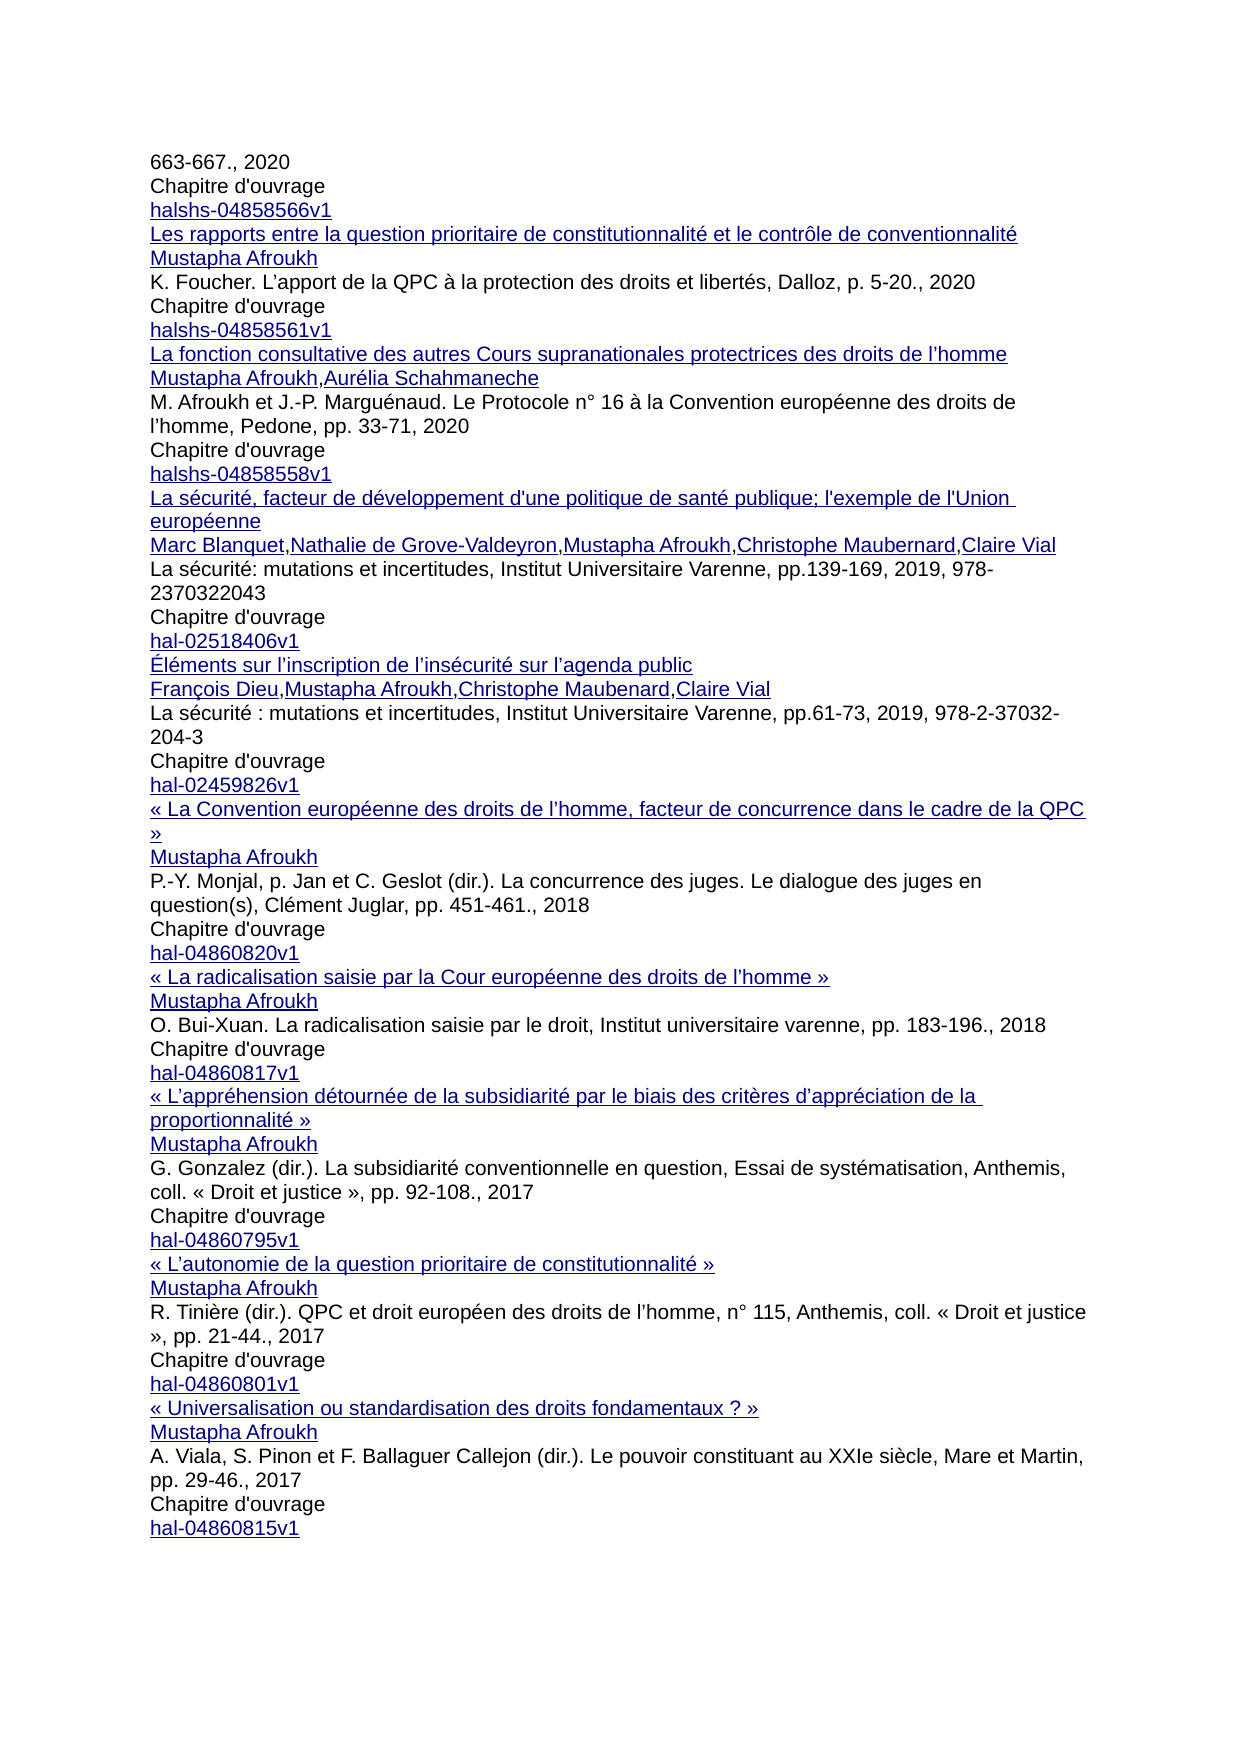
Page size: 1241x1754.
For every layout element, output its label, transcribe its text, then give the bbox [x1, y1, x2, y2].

table_cell Les rapports entre la question prioritaire de constitutionnalité et le contrôle de conventionnalité Mustapha Afroukh K. Foucher. L’apport de la QPC à la protection des droits et libertés, Dalloz, p. 5-20., 2020 Chapitre d'ouvrage halshs-04858561v1 [150, 222, 1090, 342]
table_cell « L’autonomie de la question prioritaire de constitutionnalité » Mustapha Afroukh R. Tinière (dir.). QPC et droit européen des droits de l’homme, n° 115, Anthemis, coll. « Droit et justice », pp. 21-44., 2017 Chapitre d'ouvrage hal-04860801v1 [150, 1252, 1090, 1396]
table_cell « La radicalisation saisie par la Cour européenne des droits de l’homme » Mustapha Afroukh O. Bui-Xuan. La radicalisation saisie par le droit, Institut universitaire varenne, pp. 183-196., 2018 Chapitre d'ouvrage hal-04860817v1 [150, 965, 1090, 1084]
table_cell La sécurité, facteur de développement d'une politique de santé publique; l'exemple de l'Union européenne Marc Blanquet,Nathalie de Grove-Valdeyron,Mustapha Afroukh,Christophe Maubernard,Claire Vial La sécurité: mutations et incertitudes, Institut Universitaire Varenne, pp.139-169, 2019, 978-2370322043 Chapitre d'ouvrage hal-02518406v1 [150, 485, 1090, 653]
table_cell L’appel éloquent du juge Pinto De Albuquerque à la protection des étrangers vulnérables Mustapha Afroukh,Aurélia Schahmaneche P. De Albuquerque. Droits de l’homme. Les opinions séparées vues par la doctrine,, Lexisnexis, pp. 663-667., 2020 Chapitre d'ouvrage halshs-04858566v1 [150, 150, 1090, 222]
table_cell « La Convention européenne des droits de l’homme, facteur de concurrence dans le cadre de la QPC » Mustapha Afroukh P.-Y. Monjal, p. Jan et C. Geslot (dir.). La concurrence des juges. Le dialogue des juges en question(s), Clément Juglar, pp. 451-461., 2018 Chapitre d'ouvrage hal-04860820v1 [150, 797, 1090, 964]
table_cell Éléments sur l’inscription de l’insécurité sur l’agenda public François Dieu,Mustapha Afroukh,Christophe Maubenard,Claire Vial La sécurité : mutations et incertitudes, Institut Universitaire Varenne, pp.61-73, 2019, 978-2-37032-204-3 Chapitre d'ouvrage hal-02459826v1 [150, 653, 1090, 797]
table_cell La fonction consultative des autres Cours supranationales protectrices des droits de l’homme Mustapha Afroukh,Aurélia Schahmaneche M. Afroukh et J.-P. Marguénaud. Le Protocole n° 16 à la Convention européenne des droits de l’homme, Pedone, pp. 33-71, 2020 Chapitre d'ouvrage halshs-04858558v1 [150, 342, 1090, 485]
table_cell « L’appréhension détournée de la subsidiarité par le biais des critères d’appréciation de la proportionnalité » Mustapha Afroukh G. Gonzalez (dir.). La subsidiarité conventionnelle en question, Essai de systématisation, Anthemis, coll. « Droit et justice », pp. 92-108., 2017 Chapitre d'ouvrage hal-04860795v1 [150, 1084, 1090, 1252]
table_cell « Universalisation ou standardisation des droits fondamentaux ? » Mustapha Afroukh A. Viala, S. Pinon et F. Ballaguer Callejon (dir.). Le pouvoir constituant au XXIe siècle, Mare et Martin, pp. 29-46., 2017 Chapitre d'ouvrage hal-04860815v1 [150, 1396, 1090, 1539]
